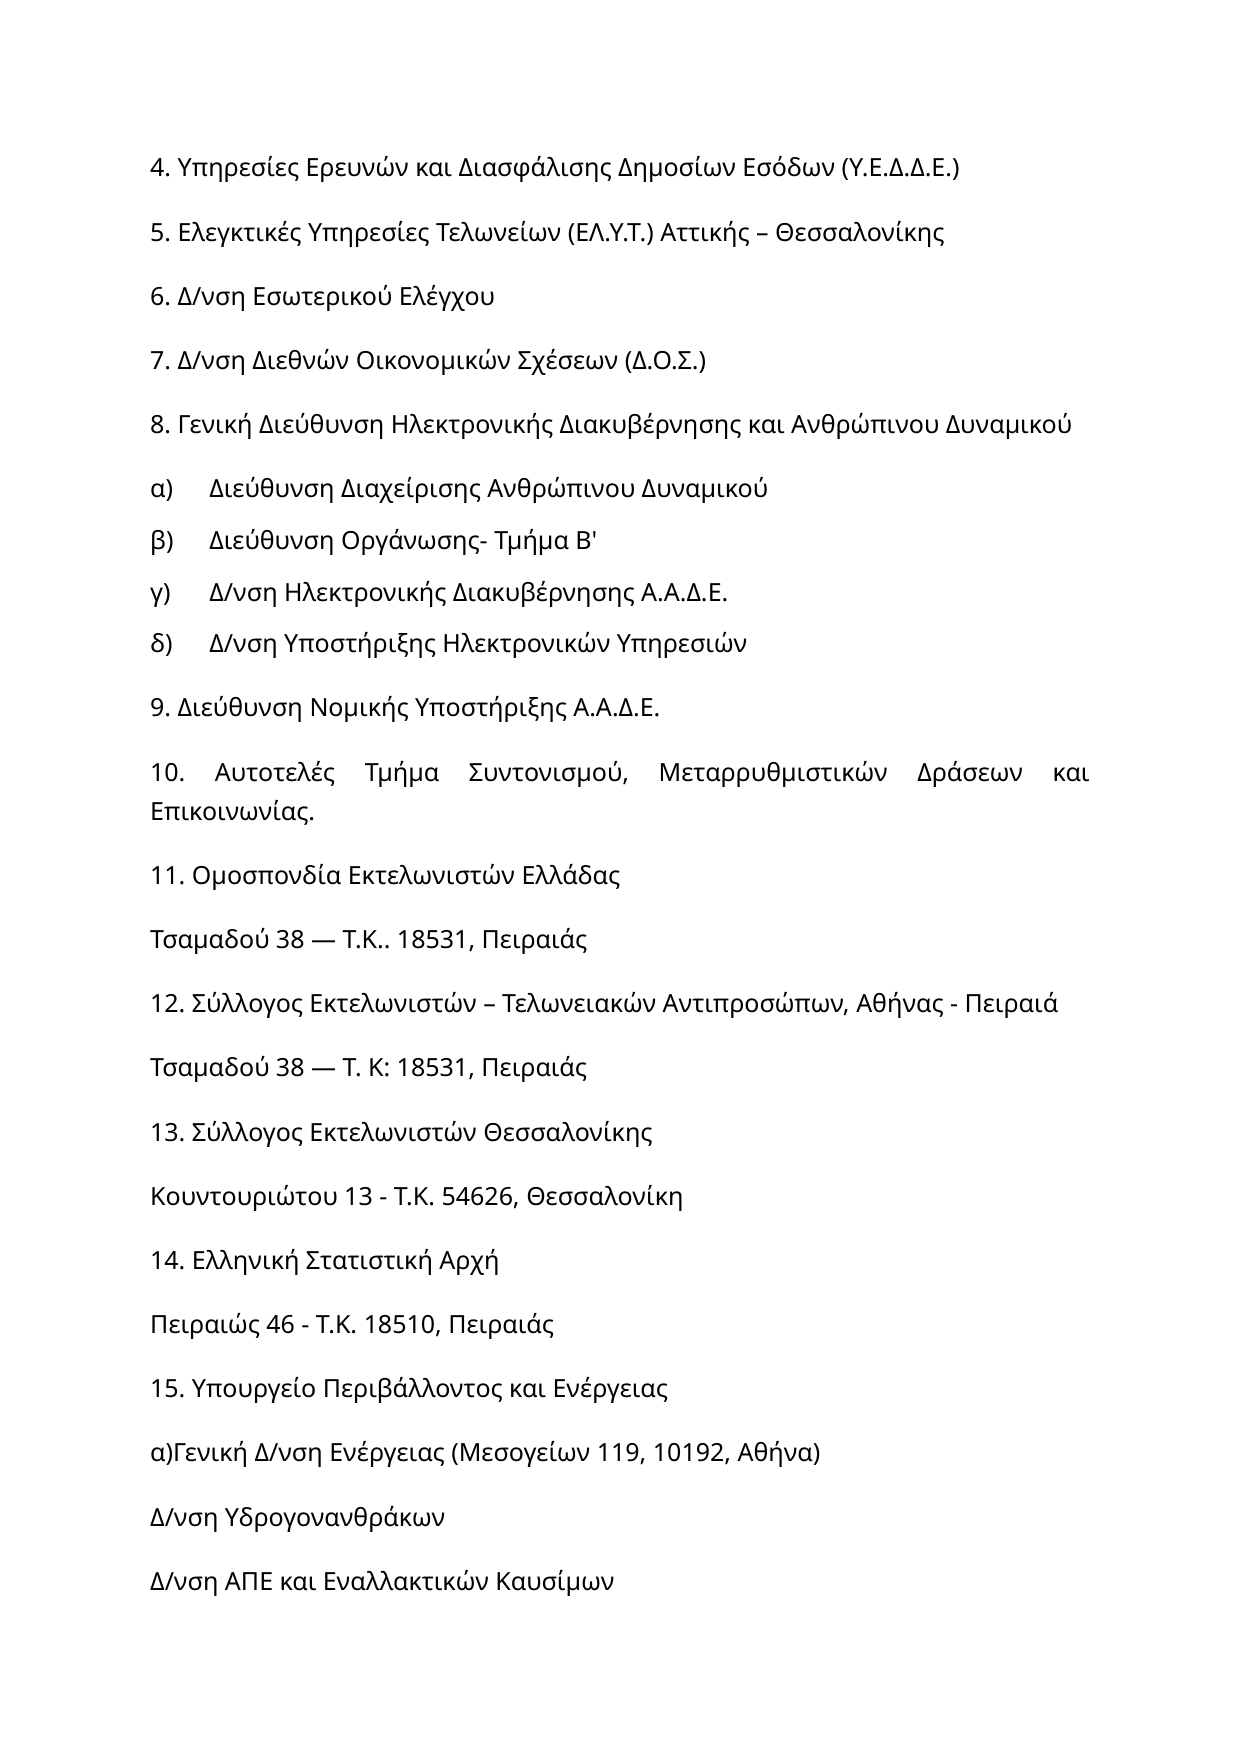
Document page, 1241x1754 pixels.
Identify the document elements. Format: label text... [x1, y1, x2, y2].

text 7. Δ/νση Διεθνών Οικονομικών Σχέσεων (Δ.Ο.Σ.) [150, 342, 1090, 377]
text Κουντουριώτου 13 - Τ.Κ. 54626, Θεσσαλονίκη [150, 1178, 1090, 1212]
text Δ/νση Υδρογονανθράκων [150, 1499, 1090, 1533]
text 5. Ελεγκτικές Υπηρεσίες Τελωνείων (ΕΛ.Υ.Τ.) Αττικής – Θεσσαλονίκης [150, 214, 1090, 248]
text 6. Δ/νση Εσωτερικού Ελέγχου [150, 278, 1090, 312]
text 15. Υπουργείο Περιβάλλοντος και Ενέργειας [150, 1371, 1090, 1405]
text Τσαμαδού 38 — Τ.Κ.. 18531, Πειραιάς [150, 922, 1090, 956]
text 11. Ομοσπονδία Εκτελωνιστών Ελλάδας [150, 857, 1090, 892]
text 9. Διεύθυνση Νομικής Υποστήριξης Α.Α.Δ.Ε. [150, 690, 1090, 724]
text 12. Σύλλογος Εκτελωνιστών – Τελωνειακών Αντιπροσώπων, Αθήνας - Πειραιά [150, 986, 1090, 1020]
text 14. Ελληνική Στατιστική Αρχή [150, 1242, 1090, 1277]
text 13. Σύλλογος Εκτελωνιστών Θεσσαλονίκης [150, 1114, 1090, 1148]
list α) Διεύθυνση Διαχείρισης Ανθρώπινου Δυναμικού [150, 471, 1090, 505]
text Πειραιώς 46 - Τ.Κ. 18510, Πειραιάς [150, 1307, 1090, 1341]
list γ) Δ/νση Ηλεκτρονικής Διακυβέρνησης Α.Α.Δ.Ε. [150, 574, 1090, 608]
list β) Διεύθυνση Οργάνωσης- Τμήμα Β' [150, 522, 1090, 557]
text 8. Γενική Διεύθυνση Ηλεκτρονικής Διακυβέρνησης και Ανθρώπινου Δυναμικού [150, 407, 1090, 441]
text 10. Αυτοτελές Τμήμα Συντονισμού, Μεταρρυθμιστικών Δράσεων και Επικοινωνίας. [150, 754, 1090, 827]
list δ) Δ/νση Υποστήριξης Ηλεκτρονικών Υπηρεσιών [150, 626, 1090, 660]
text Δ/νση ΑΠΕ και Εναλλακτικών Καυσίμων [150, 1563, 1090, 1597]
text α)Γενική Δ/νση Ενέργειας (Μεσογείων 119, 10192, Αθήνα) [150, 1435, 1090, 1469]
text Τσαμαδού 38 — Τ. Κ: 18531, Πειραιάς [150, 1050, 1090, 1084]
text 4. Υπηρεσίες Ερευνών και Διασφάλισης Δημοσίων Εσόδων (Υ.Ε.Δ.Δ.Ε.) [150, 150, 1090, 184]
